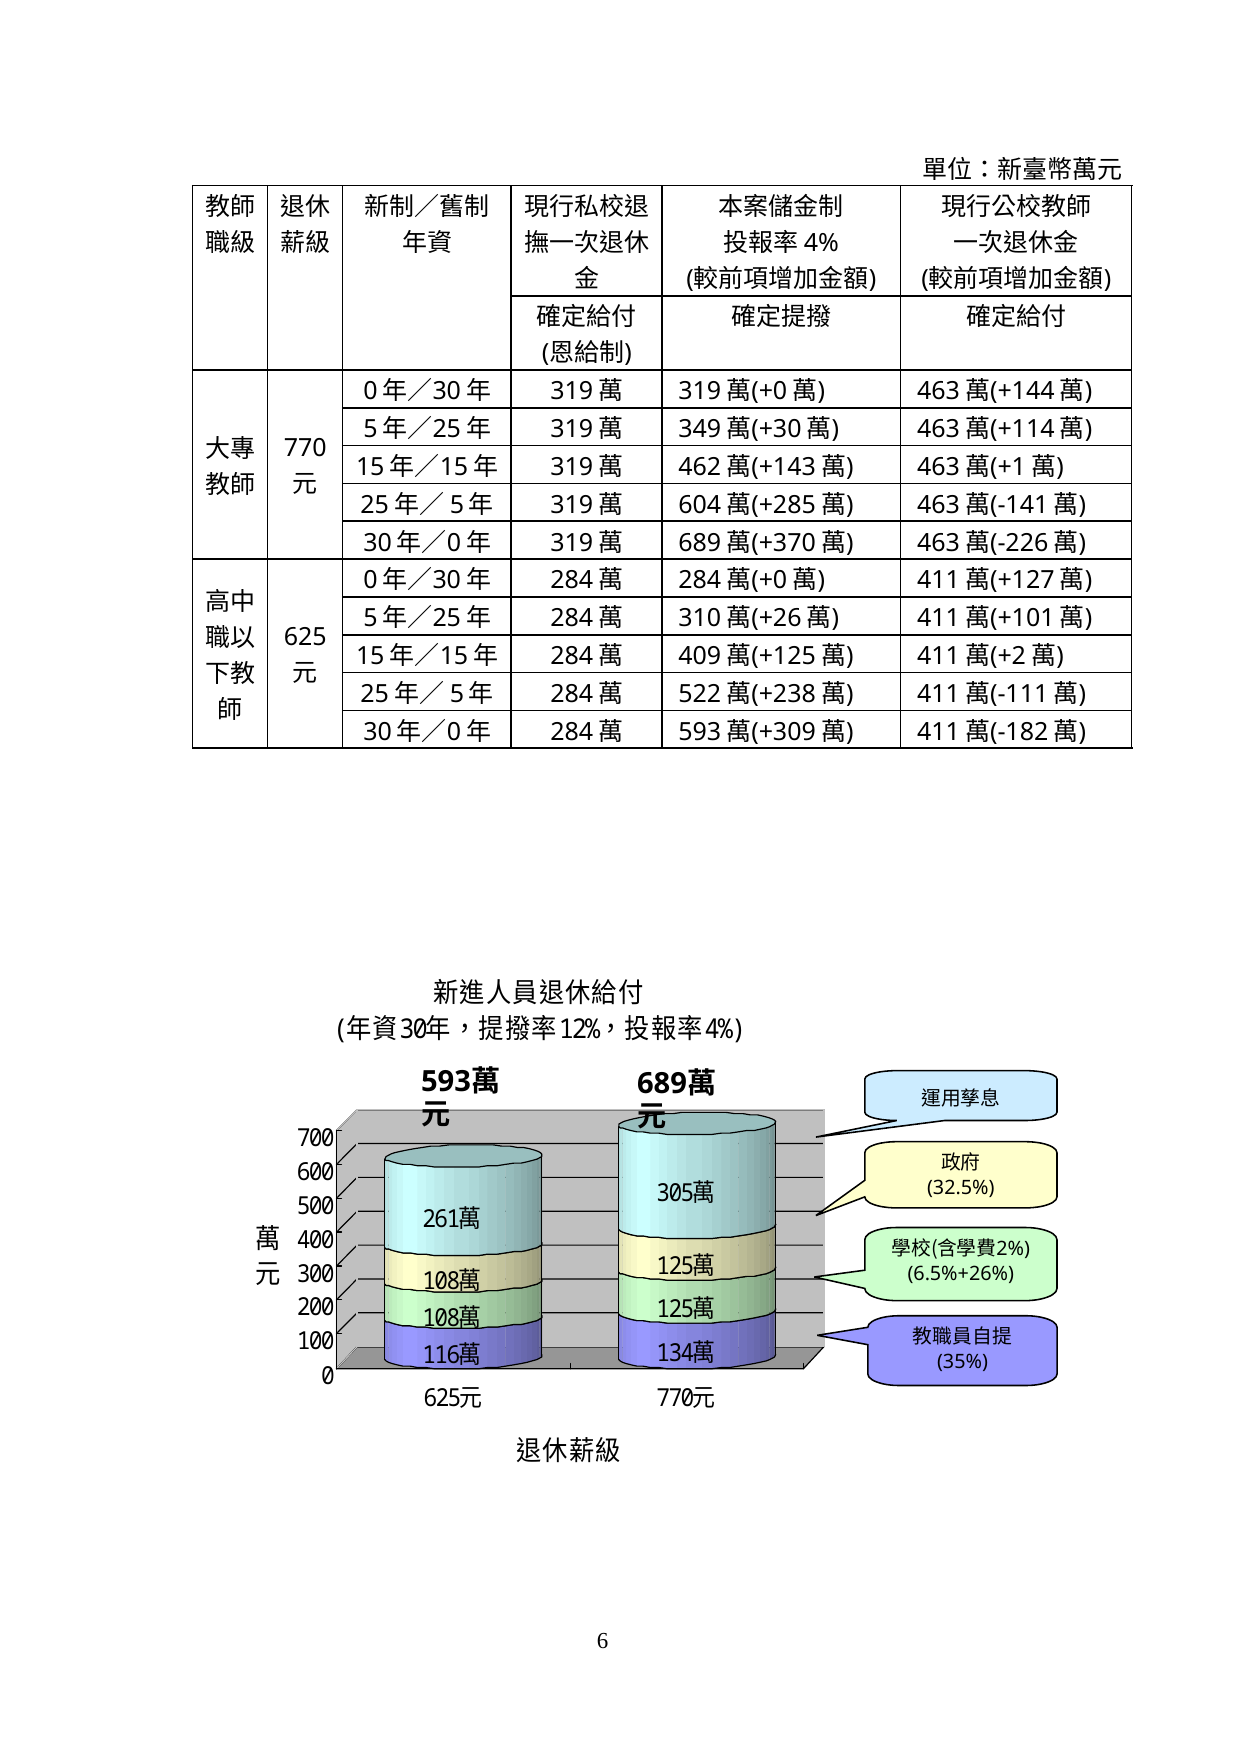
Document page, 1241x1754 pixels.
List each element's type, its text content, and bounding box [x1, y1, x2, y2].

table_cell 463萬(-141萬) [901, 484, 1131, 520]
table_cell 5年／25年 [343, 409, 510, 445]
table_cell 高中職以下教師 [193, 560, 267, 747]
table_cell 大專 教師 [193, 371, 267, 558]
table_cell 349萬(+30萬) [663, 409, 900, 445]
table_cell 確定給付 [901, 297, 1131, 369]
table_cell 284萬 [512, 673, 661, 709]
table_cell 25年／ 5年 [343, 673, 510, 709]
table_cell 5年／25年 [343, 598, 510, 634]
table_cell 0年／30年 [343, 560, 510, 596]
table_cell 604萬(+285萬) [663, 484, 900, 520]
table_cell 25年／ 5年 [343, 484, 510, 520]
table_cell 689萬(+370萬) [663, 522, 900, 558]
table_cell 411萬(+2萬) [901, 636, 1131, 672]
table_header 本案儲金制 投報率4% (較前項增加金額) [663, 186, 900, 295]
table_cell 284萬 [512, 560, 661, 596]
table_cell 15年／15年 [343, 446, 510, 483]
table_cell 411萬(-111萬) [901, 673, 1131, 709]
table_cell 411萬(+127萬) [901, 560, 1131, 596]
table_cell 463萬(+1萬) [901, 446, 1131, 483]
table_cell 463萬(+144萬) [901, 371, 1131, 407]
table_cell 319萬 [512, 371, 661, 407]
table_cell 319萬(+0萬) [663, 371, 900, 407]
table_cell 319萬 [512, 522, 661, 558]
table_cell 411萬(-182萬) [901, 711, 1131, 747]
text 單位：新臺幣萬元 [193, 151, 1122, 185]
table_header 現行私校退撫一次退休金 [512, 186, 661, 295]
table_cell 463萬(-226萬) [901, 522, 1131, 558]
table_header 現行公校教師 一次退休金 (較前項增加金額) [901, 186, 1131, 295]
table_cell 770元 [268, 371, 342, 558]
table_header 退休 薪級 [268, 186, 342, 369]
table_cell 319萬 [512, 446, 661, 483]
table_cell 319萬 [512, 409, 661, 445]
table_cell 15年／15年 [343, 636, 510, 672]
table_cell 625元 [268, 560, 342, 747]
table_cell 411萬(+101萬) [901, 598, 1131, 634]
table_cell 593萬(+309萬) [663, 711, 900, 747]
table_cell 462萬(+143萬) [663, 446, 900, 483]
table_cell 409萬(+125萬) [663, 636, 900, 672]
table_cell 確定給付 (恩給制) [512, 297, 661, 369]
table_cell 284萬 [512, 598, 661, 634]
table_cell 310萬(+26萬) [663, 598, 900, 634]
table_cell 284萬(+0萬) [663, 560, 900, 596]
table_cell 0年／30年 [343, 371, 510, 407]
table_cell 522萬(+238萬) [663, 673, 900, 709]
table_cell 284萬 [512, 711, 661, 747]
table_cell 319萬 [512, 484, 661, 520]
table_cell 463萬(+114萬) [901, 409, 1131, 445]
table_header 教師 職級 [193, 186, 267, 369]
table_cell 30年／0年 [343, 711, 510, 747]
table_header 新制／舊制年資 [343, 186, 510, 369]
table_cell 284萬 [512, 636, 661, 672]
table_cell 確定提撥 [663, 297, 900, 369]
table_cell 30年／0年 [343, 522, 510, 558]
